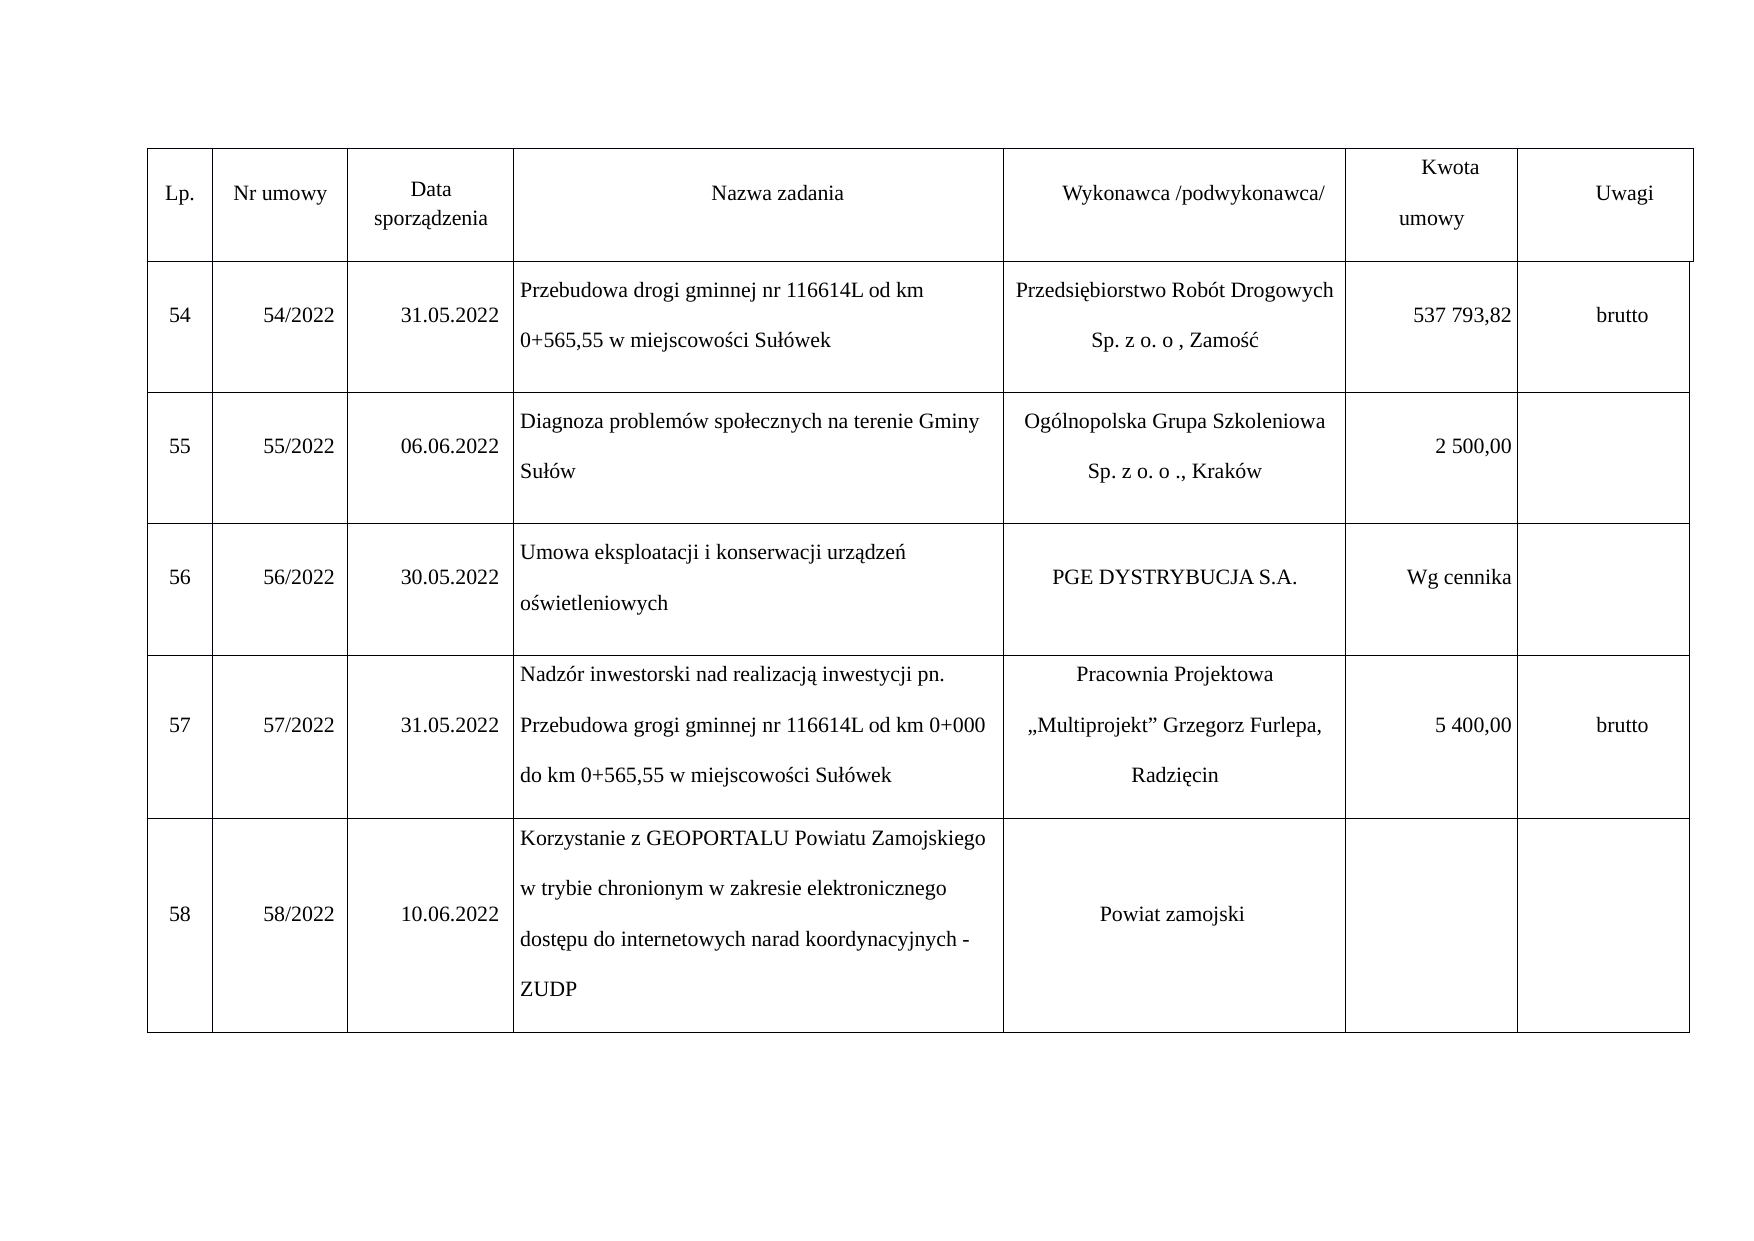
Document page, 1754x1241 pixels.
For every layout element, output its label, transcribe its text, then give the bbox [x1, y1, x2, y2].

table_cell [1690, 262, 1694, 392]
table_header Wykonawca /podwykonawca/ [1004, 149, 1345, 261]
table_cell 2 500,00 [1346, 393, 1517, 523]
table_cell 54/2022 [213, 262, 347, 392]
table_cell Powiat zamojski [1004, 819, 1345, 1032]
table_header Lp. [148, 149, 212, 261]
table_cell [1690, 818, 1694, 1032]
table_cell 57 [148, 656, 212, 818]
table_cell [1518, 524, 1689, 654]
table_cell 5 400,00 [1346, 656, 1517, 818]
table_cell [1690, 392, 1694, 523]
table_cell brutto [1518, 656, 1689, 818]
table_cell 31.05.2022 [348, 656, 513, 818]
table_cell 56 [148, 524, 212, 654]
table_header Data sporządzenia [348, 149, 513, 261]
table_cell Przebudowa drogi gminnej nr 116614L od km 0+565,55 w miejscowości Sułówek [514, 262, 1003, 392]
table_cell [1518, 819, 1689, 1032]
table_cell Umowa eksploatacji i konserwacji urządzeń oświetleniowych [514, 524, 1003, 654]
table_cell PGE DYSTRYBUCJA S.A. [1004, 524, 1345, 654]
table_cell 10.06.2022 [348, 819, 513, 1032]
table_cell 537 793,82 [1346, 262, 1517, 392]
table_header Kwota umowy [1346, 149, 1517, 261]
table_cell 55 [148, 393, 212, 523]
table_cell 58/2022 [213, 819, 347, 1032]
table_cell 30.05.2022 [348, 524, 513, 654]
table_cell Ogólnopolska Grupa Szkoleniowa Sp. z o. o ., Kraków [1004, 393, 1345, 523]
table_cell 54 [148, 262, 212, 392]
table_header Nr umowy [213, 149, 347, 261]
table_cell 56/2022 [213, 524, 347, 654]
table_cell 57/2022 [213, 656, 347, 818]
table_header Uwagi [1518, 149, 1693, 261]
table_cell [1518, 393, 1689, 523]
table_cell Wg cennika [1346, 524, 1517, 654]
table_cell 55/2022 [213, 393, 347, 523]
table_cell Pracownia Projektowa „Multiprojekt” Grzegorz Furlepa, Radzięcin [1004, 656, 1345, 818]
table_cell [1346, 819, 1517, 1032]
table_header Nazwa zadania [514, 149, 1003, 261]
table_cell Korzystanie z GEOPORTALU Powiatu Zamojskiego w trybie chronionym w zakresie elektronicznego dostępu do internetowych narad koordynacyjnych - ZUDP [514, 819, 1003, 1032]
table_cell 58 [148, 819, 212, 1032]
table_cell [1690, 655, 1694, 818]
table_cell brutto [1518, 262, 1689, 392]
table_cell Diagnoza problemów społecznych na terenie Gminy Sułów [514, 393, 1003, 523]
table_cell [1690, 523, 1694, 654]
table_cell 31.05.2022 [348, 262, 513, 392]
table_cell 06.06.2022 [348, 393, 513, 523]
table_cell Przedsiębiorstwo Robót Drogowych Sp. z o. o , Zamość [1004, 262, 1345, 392]
table_cell Nadzór inwestorski nad realizacją inwestycji pn. Przebudowa grogi gminnej nr 116614L od km 0+000 do km 0+565,55 w miejscowości Sułówek [514, 656, 1003, 818]
